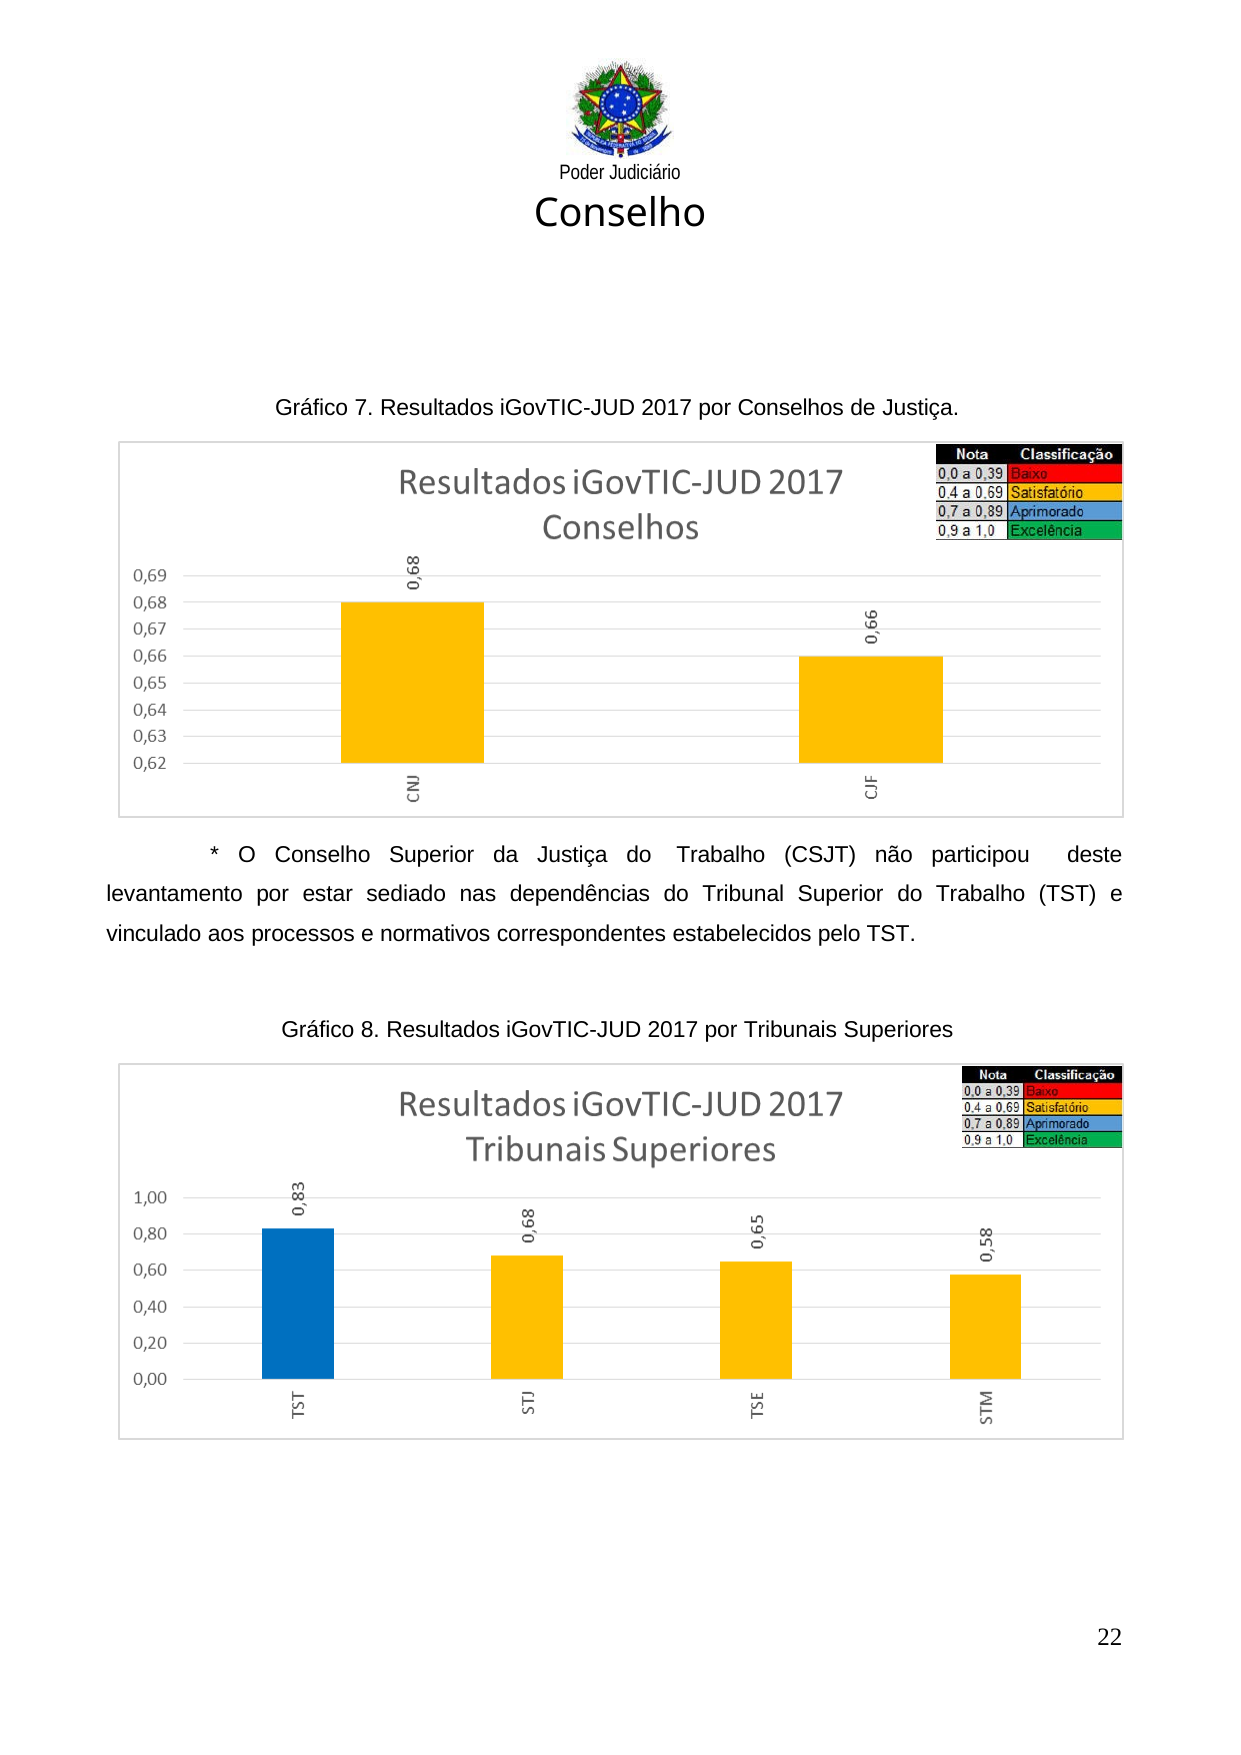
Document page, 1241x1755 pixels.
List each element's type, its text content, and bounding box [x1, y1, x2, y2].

text Gráfico 8. Resultados iGovTIC-JUD 2017 por Tribunais Superiores [281, 1016, 1136, 1042]
text * O Conselho Superior da Justiça do Trabalho (CSJT) não participou deste levantamento por estar sediado nas dependências do Tribunal Superior do Trabalho (TST) e vinculado aos processos e normativos correspondentes estabelecidos pelo TST. [106, 841, 1123, 946]
text Gráfico 7. Resultados iGovTIC-JUD 2017 por Conselhos de Justiça. [275, 394, 1136, 420]
